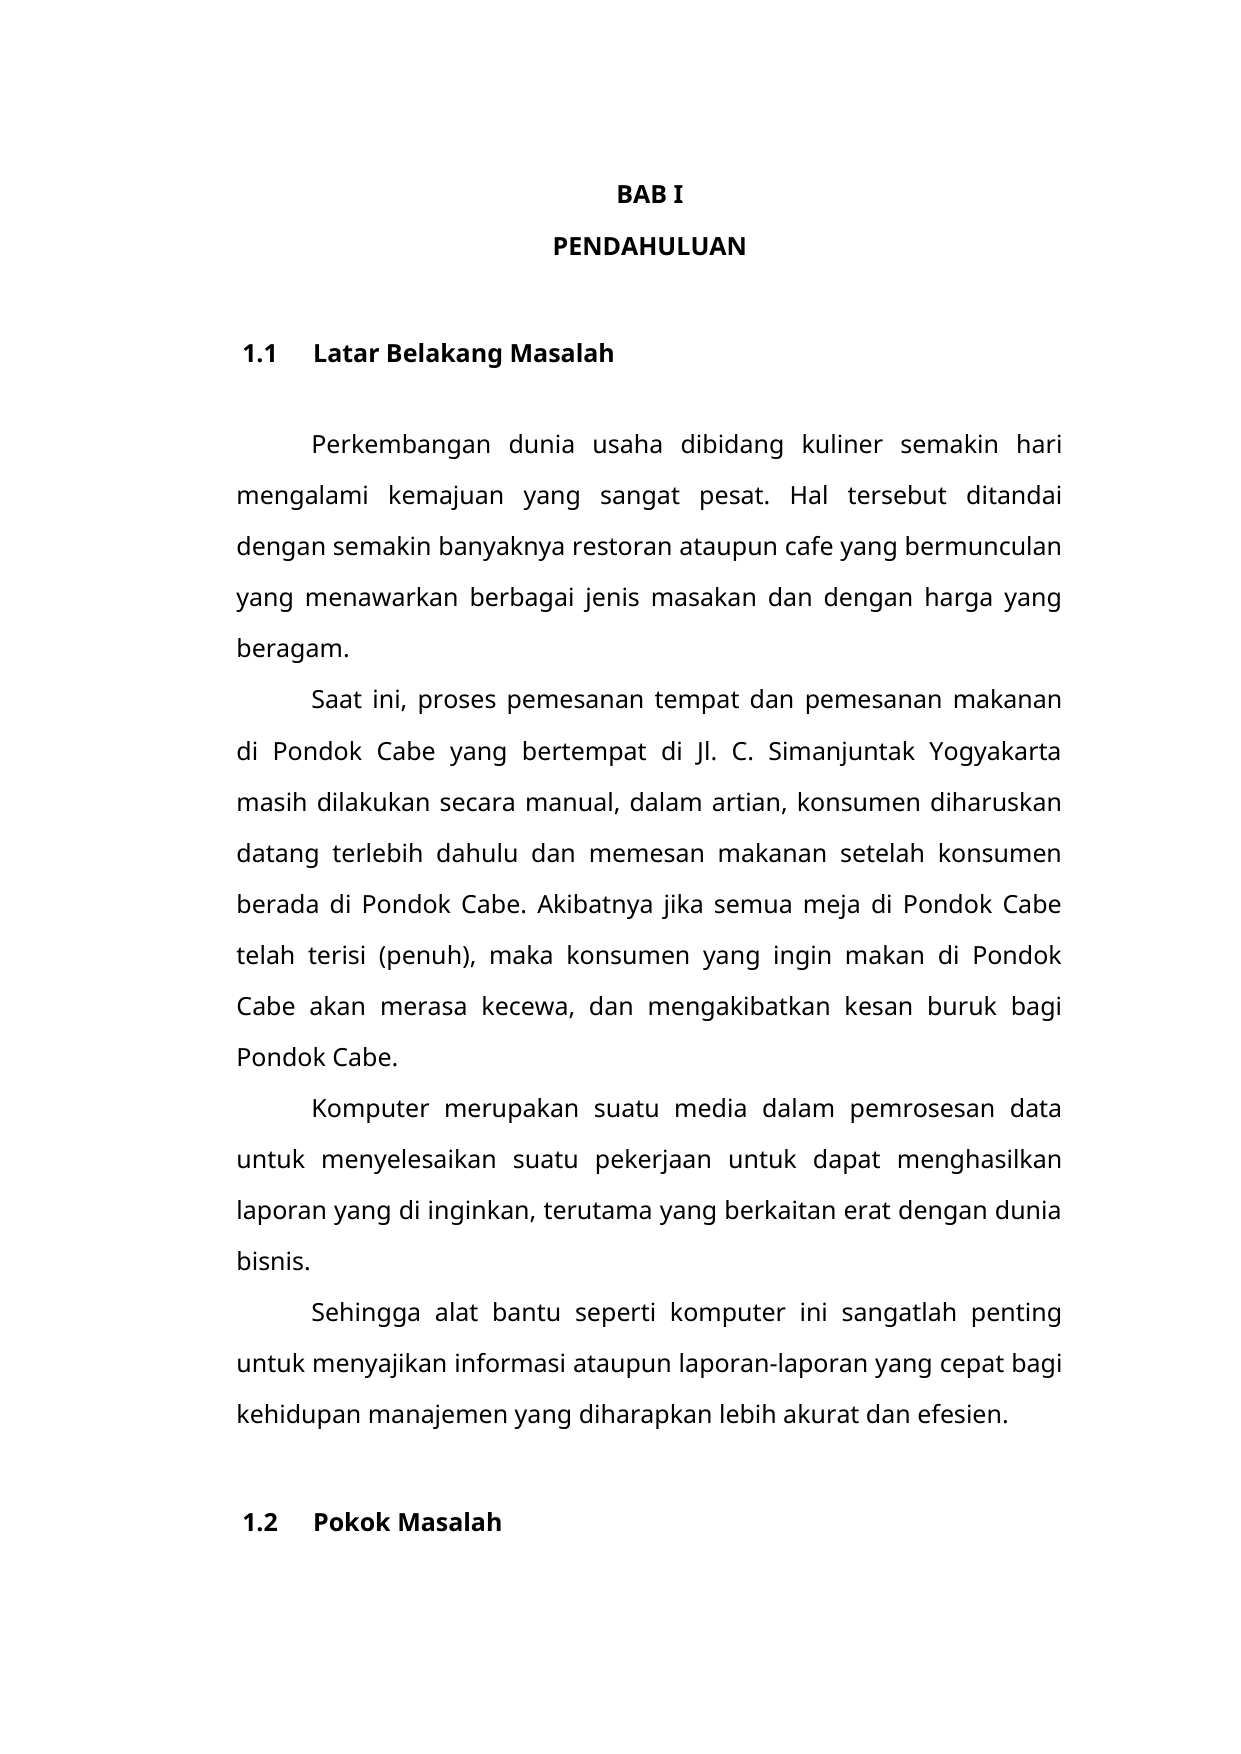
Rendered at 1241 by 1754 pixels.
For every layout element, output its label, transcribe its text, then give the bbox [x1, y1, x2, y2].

text Saat ini, proses pemesanan tempat dan pemesanan makanan di Pondok Cabe yang bertempat di Jl. C. Simanjuntak Yogyakarta masih dilakukan secara manual, dalam artian, konsumen diharuskan datang terlebih dahulu dan memesan makanan setelah konsumen berada di Pondok Cabe. Akibatnya jika semua meja di Pondok Cabe telah terisi (penuh), maka konsumen yang ingin makan di Pondok Cabe akan merasa kecewa, dan mengakibatkan kesan buruk bagi Pondok Cabe. [236, 682, 1063, 1073]
text Perkembangan dunia usaha dibidang kuliner semakin hari mengalami kemajuan yang sangat pesat. Hal tersebut ditandai dengan semakin banyaknya restoran ataupun cafe yang bermunculan yang menawarkan berbagai jenis masakan dan dengan harga yang beragam. [236, 427, 1063, 665]
table_header 1.1 [236, 330, 307, 376]
text Sehingga alat bantu seperti komputer ini sangatlah penting untuk menyajikan informasi ataupun laporan-laporan yang cepat bagi kehidupan manajemen yang diharapkan lebih akurat dan efesien. [236, 1294, 1063, 1431]
table_header 1.2 [236, 1499, 307, 1544]
table_header Pokok Masalah [307, 1499, 1063, 1544]
text BAB I [236, 177, 1063, 211]
text Komputer merupakan suatu media dalam pemrosesan data untuk menyelesaikan suatu pekerjaan untuk dapat menghasilkan laporan yang di inginkan, terutama yang berkaitan erat dengan dunia bisnis. [236, 1090, 1063, 1278]
text PENDAHULUAN [236, 228, 1063, 262]
table_header Latar Belakang Masalah [307, 330, 1063, 376]
